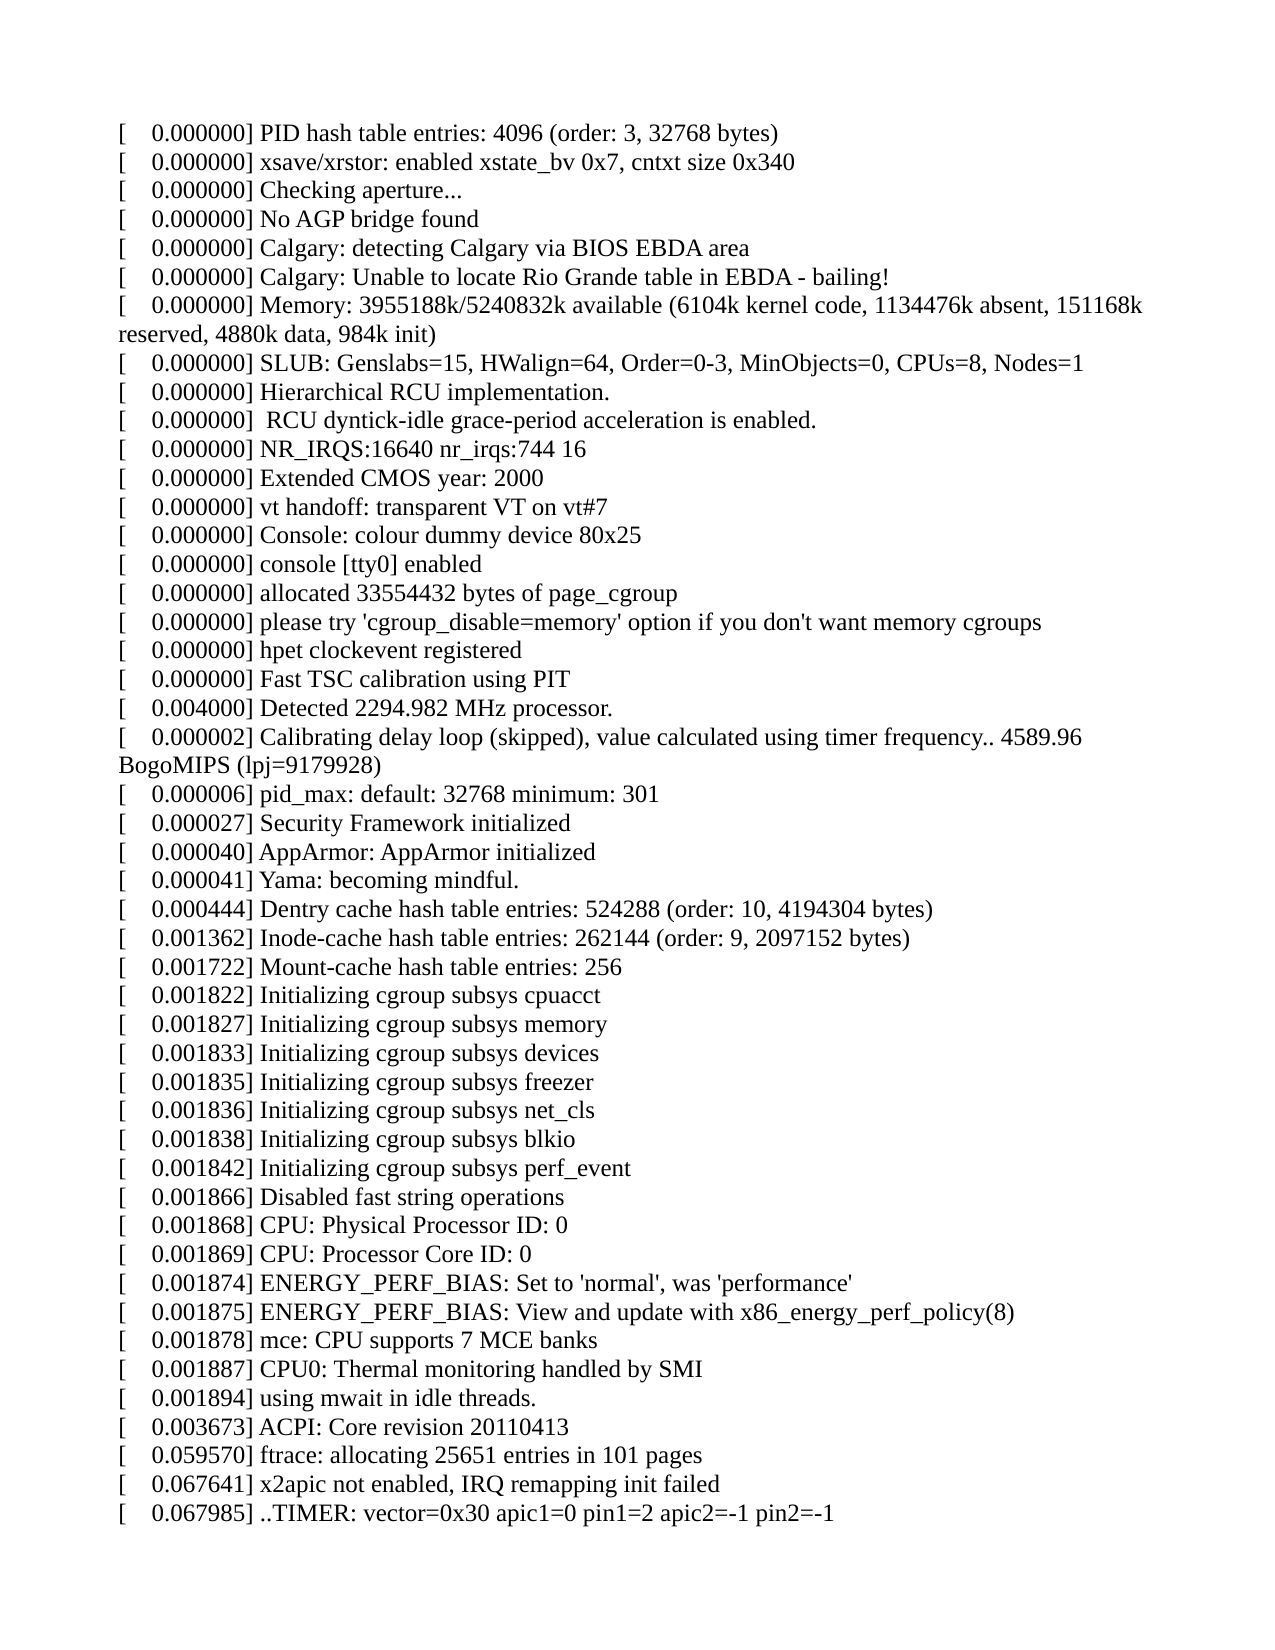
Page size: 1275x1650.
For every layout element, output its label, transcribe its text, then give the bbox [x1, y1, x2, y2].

text [ 0.000027] Security Framework initialized [118, 808, 1157, 837]
text [ 0.001875] ENERGY_PERF_BIAS: View and update with x86_energy_perf_policy(8) [118, 1297, 1157, 1326]
text [ 0.001894] using mwait in idle threads. [118, 1383, 1157, 1412]
text [ 0.001722] Mount-cache hash table entries: 256 [118, 952, 1157, 981]
text [ 0.000000] vt handoff: transparent VT on vt#7 [118, 492, 1157, 521]
text [ 0.000000] Calgary: detecting Calgary via BIOS EBDA area [118, 233, 1157, 262]
text [ 0.001833] Initializing cgroup subsys devices [118, 1038, 1157, 1067]
text [ 0.000000] please try 'cgroup_disable=memory' option if you don't want memory cgroups [118, 607, 1157, 636]
text [ 0.000006] pid_max: default: 32768 minimum: 301 [118, 779, 1157, 808]
text [ 0.001838] Initializing cgroup subsys blkio [118, 1124, 1157, 1153]
text [ 0.000000] allocated 33554432 bytes of page_cgroup [118, 578, 1157, 607]
text [ 0.000000] Memory: 3955188k/5240832k available (6104k kernel code, 1134476k absent, 151168k reserved, 4880k data, 984k init) [118, 291, 1157, 348]
text [ 0.003673] ACPI: Core revision 20110413 [118, 1412, 1157, 1441]
text [ 0.059570] ftrace: allocating 25651 entries in 101 pages [118, 1441, 1157, 1469]
text [ 0.000002] Calibrating delay loop (skipped), value calculated using timer frequency.. 4589.96 BogoMIPS (lpj=9179928) [118, 722, 1157, 779]
text [ 0.000000] Calgary: Unable to locate Rio Grande table in EBDA - bailing! [118, 262, 1157, 291]
text [ 0.000000] RCU dyntick-idle grace-period acceleration is enabled. [118, 406, 1157, 434]
text [ 0.001842] Initializing cgroup subsys perf_event [118, 1153, 1157, 1182]
text [ 0.001887] CPU0: Thermal monitoring handled by SMI [118, 1354, 1157, 1383]
text [ 0.001878] mce: CPU supports 7 MCE banks [118, 1326, 1157, 1354]
text [ 0.000000] xsave/xrstor: enabled xstate_bv 0x7, cntxt size 0x340 [118, 147, 1157, 176]
text [ 0.000000] Hierarchical RCU implementation. [118, 377, 1157, 406]
text [ 0.000444] Dentry cache hash table entries: 524288 (order: 10, 4194304 bytes) [118, 894, 1157, 923]
text [ 0.000000] Console: colour dummy device 80x25 [118, 521, 1157, 549]
text [ 0.001827] Initializing cgroup subsys memory [118, 1009, 1157, 1038]
text [ 0.067985] ..TIMER: vector=0x30 apic1=0 pin1=2 apic2=-1 pin2=-1 [118, 1498, 1157, 1527]
text [ 0.000000] PID hash table entries: 4096 (order: 3, 32768 bytes) [118, 118, 1157, 147]
text [ 0.000000] hpet clockevent registered [118, 636, 1157, 664]
text [ 0.001836] Initializing cgroup subsys net_cls [118, 1096, 1157, 1124]
text [ 0.001869] CPU: Processor Core ID: 0 [118, 1239, 1157, 1268]
text [ 0.001866] Disabled fast string operations [118, 1182, 1157, 1211]
text [ 0.004000] Detected 2294.982 MHz processor. [118, 693, 1157, 722]
text [ 0.000000] SLUB: Genslabs=15, HWalign=64, Order=0-3, MinObjects=0, CPUs=8, Nodes=1 [118, 348, 1157, 377]
text [ 0.000041] Yama: becoming mindful. [118, 866, 1157, 894]
text [ 0.001874] ENERGY_PERF_BIAS: Set to 'normal', was 'performance' [118, 1268, 1157, 1297]
text [ 0.001822] Initializing cgroup subsys cpuacct [118, 981, 1157, 1009]
text [ 0.000000] console [tty0] enabled [118, 549, 1157, 578]
text [ 0.000000] No AGP bridge found [118, 204, 1157, 233]
text [ 0.000000] Fast TSC calibration using PIT [118, 664, 1157, 693]
text [ 0.000040] AppArmor: AppArmor initialized [118, 837, 1157, 866]
text [ 0.000000] Extended CMOS year: 2000 [118, 463, 1157, 492]
text [ 0.001868] CPU: Physical Processor ID: 0 [118, 1211, 1157, 1239]
text [ 0.067641] x2apic not enabled, IRQ remapping init failed [118, 1469, 1157, 1498]
text [ 0.001362] Inode-cache hash table entries: 262144 (order: 9, 2097152 bytes) [118, 923, 1157, 952]
text [ 0.000000] Checking aperture... [118, 176, 1157, 204]
text [ 0.000000] NR_IRQS:16640 nr_irqs:744 16 [118, 434, 1157, 463]
text [ 0.001835] Initializing cgroup subsys freezer [118, 1067, 1157, 1096]
